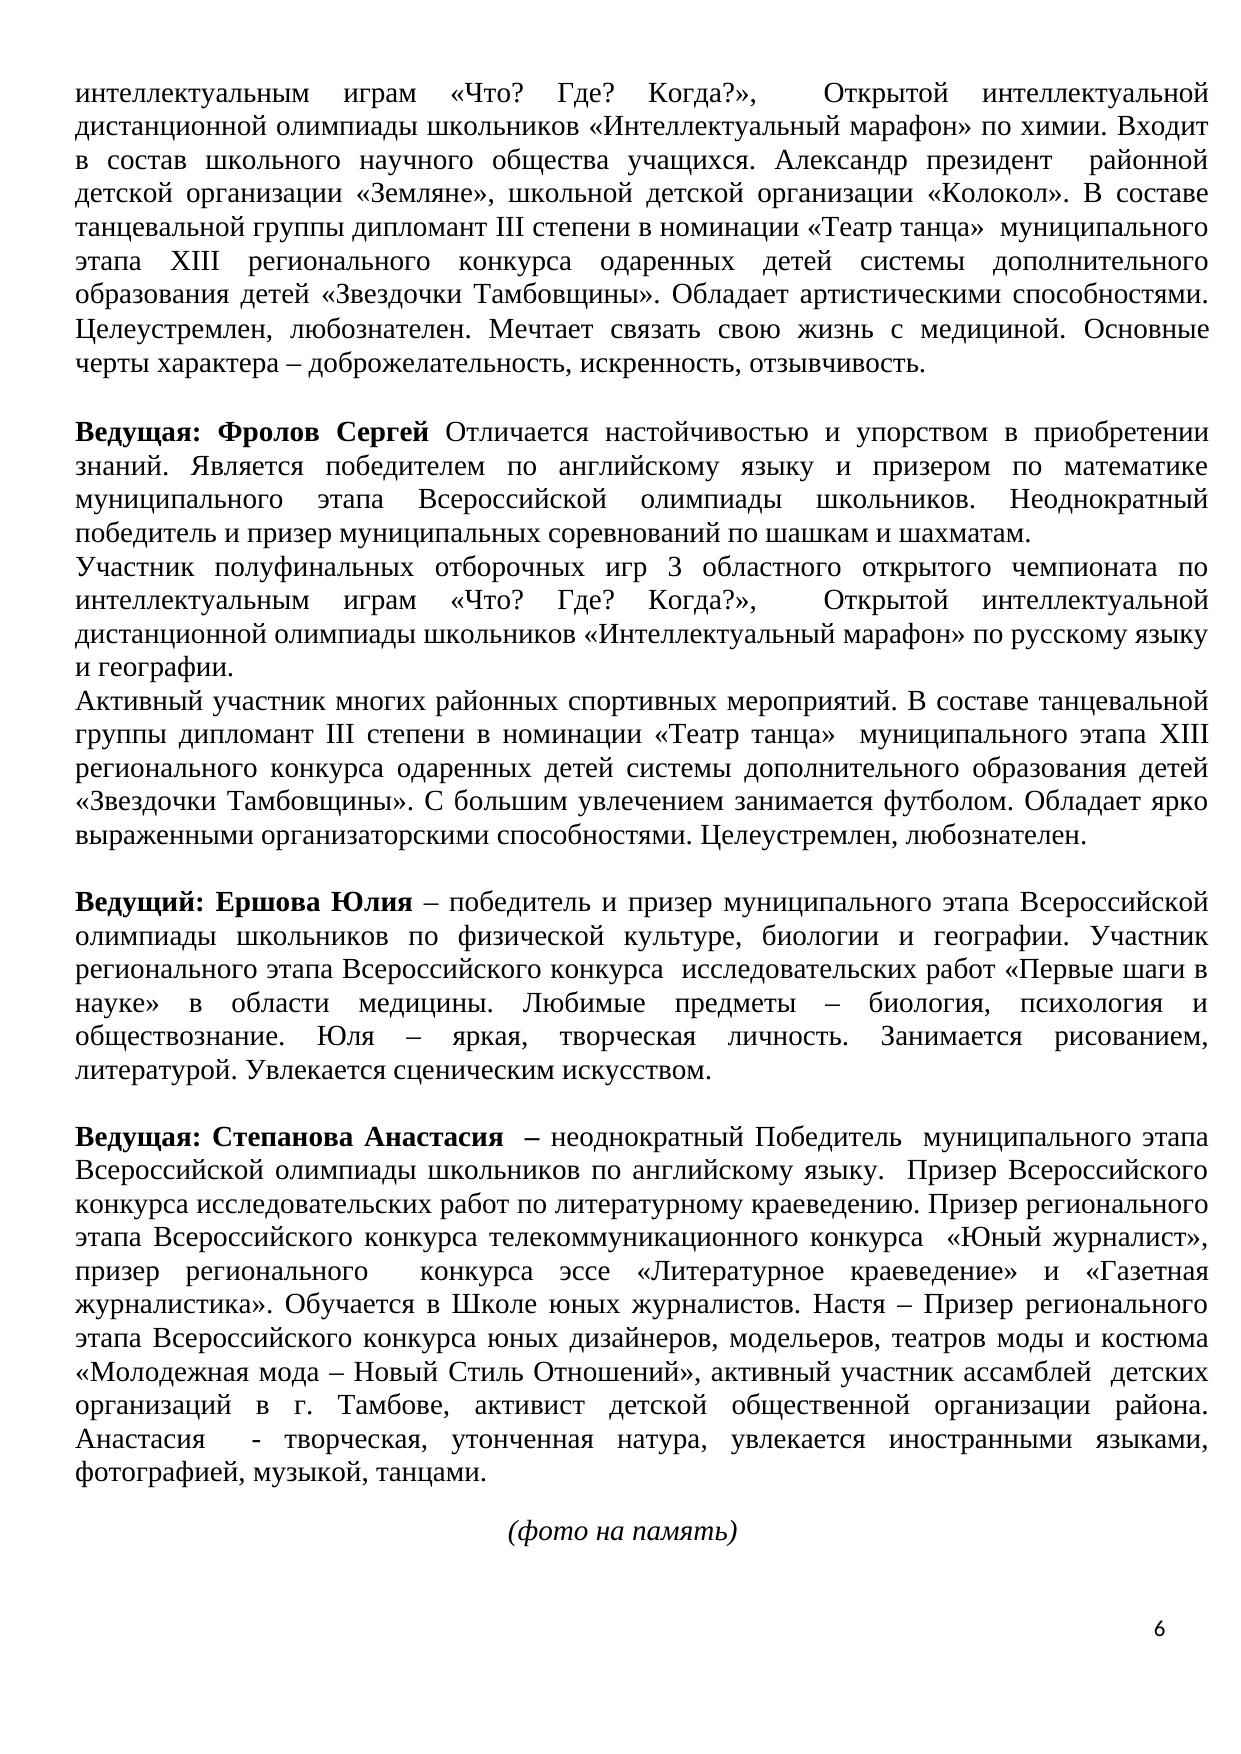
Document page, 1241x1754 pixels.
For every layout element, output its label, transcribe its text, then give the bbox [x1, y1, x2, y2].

text (фото на память) [75, 1513, 1165, 1546]
text Участник полуфинальных отборочных игр 3 областного открытого чемпионата по интеллектуальным играм «Что? Где? Когда?», Открытой интеллектуальной дистанционной олимпиады школьников «Интеллектуальный марафон» по русскому языку и географии. [75, 549, 1209, 683]
text Ведущий: Ершова Юлия – победитель и призер муниципального этапа Всероссийской олимпиады школьников по физической культуре, биологии и географии. Участник регионального этапа Всероссийского конкурса исследовательских работ «Первые шаги в науке» в области медицины. Любимые предметы – биология, психология и обществознание. Юля – яркая, творческая личность. Занимается рисованием, литературой. Увлекается сценическим искусством. [75, 884, 1209, 1085]
text Активный участник многих районных спортивных мероприятий. В составе танцевальной группы дипломант III степени в номинации «Театр танца» муниципального этапа XIII регионального конкурса одаренных детей системы дополнительного образования детей «Звездочки Тамбовщины». С большим увлечением занимается футболом. Обладает ярко выраженными организаторскими способностями. Целеустремлен, любознателен. [75, 683, 1209, 851]
text Ведущая: Фролов Сергей Отличается настойчивостью и упорством в приобретении знаний. Является победителем по английскому языку и призером по математике муниципального этапа Всероссийской олимпиады школьников. Неоднократный победитель и призер муниципальных соревнований по шашкам и шахматам. [75, 414, 1209, 549]
text Ведущая: Степанова Анастасия – неоднократный Победитель муниципального этапа Всероссийской олимпиады школьников по английскому языку. Призер Всероссийского конкурса исследовательских работ по литературному краеведению. Призер регионального этапа Всероссийского конкурса телекоммуникационного конкурса «Юный журналист», призер регионального конкурса эссе «Литературное краеведение» и «Газетная журналистика». Обучается в Школе юных журналистов. Настя – Призер регионального этапа Всероссийского конкурса юных дизайнеров, модельеров, театров моды и костюма «Молодежная мода – Новый Cтиль Отношений», активный участник ассамблей детских организаций в г. Тамбове, активист детской общественной организации района. Анастасия - творческая, утонченная натура, увлекается иностранными языками, фотографией, музыкой, танцами. [75, 1119, 1209, 1488]
text интеллектуальным играм «Что? Где? Когда?», Открытой интеллектуальной дистанционной олимпиады школьников «Интеллектуальный марафон» по химии. Входит в состав школьного научного общества учащихся. Александр президент районной детской организации «Земляне», школьной детской организации «Колокол». В составе танцевальной группы дипломант III степени в номинации «Театр танца» муниципального этапа XIII регионального конкурса одаренных детей системы дополнительного образования детей «Звездочки Тамбовщины». Обладает артистическими способностями. Целеустремлен, любознателен. Мечтает связать свою жизнь с медициной. Основные черты характера – доброжелательность, искренность, отзывчивость. [75, 75, 1209, 379]
